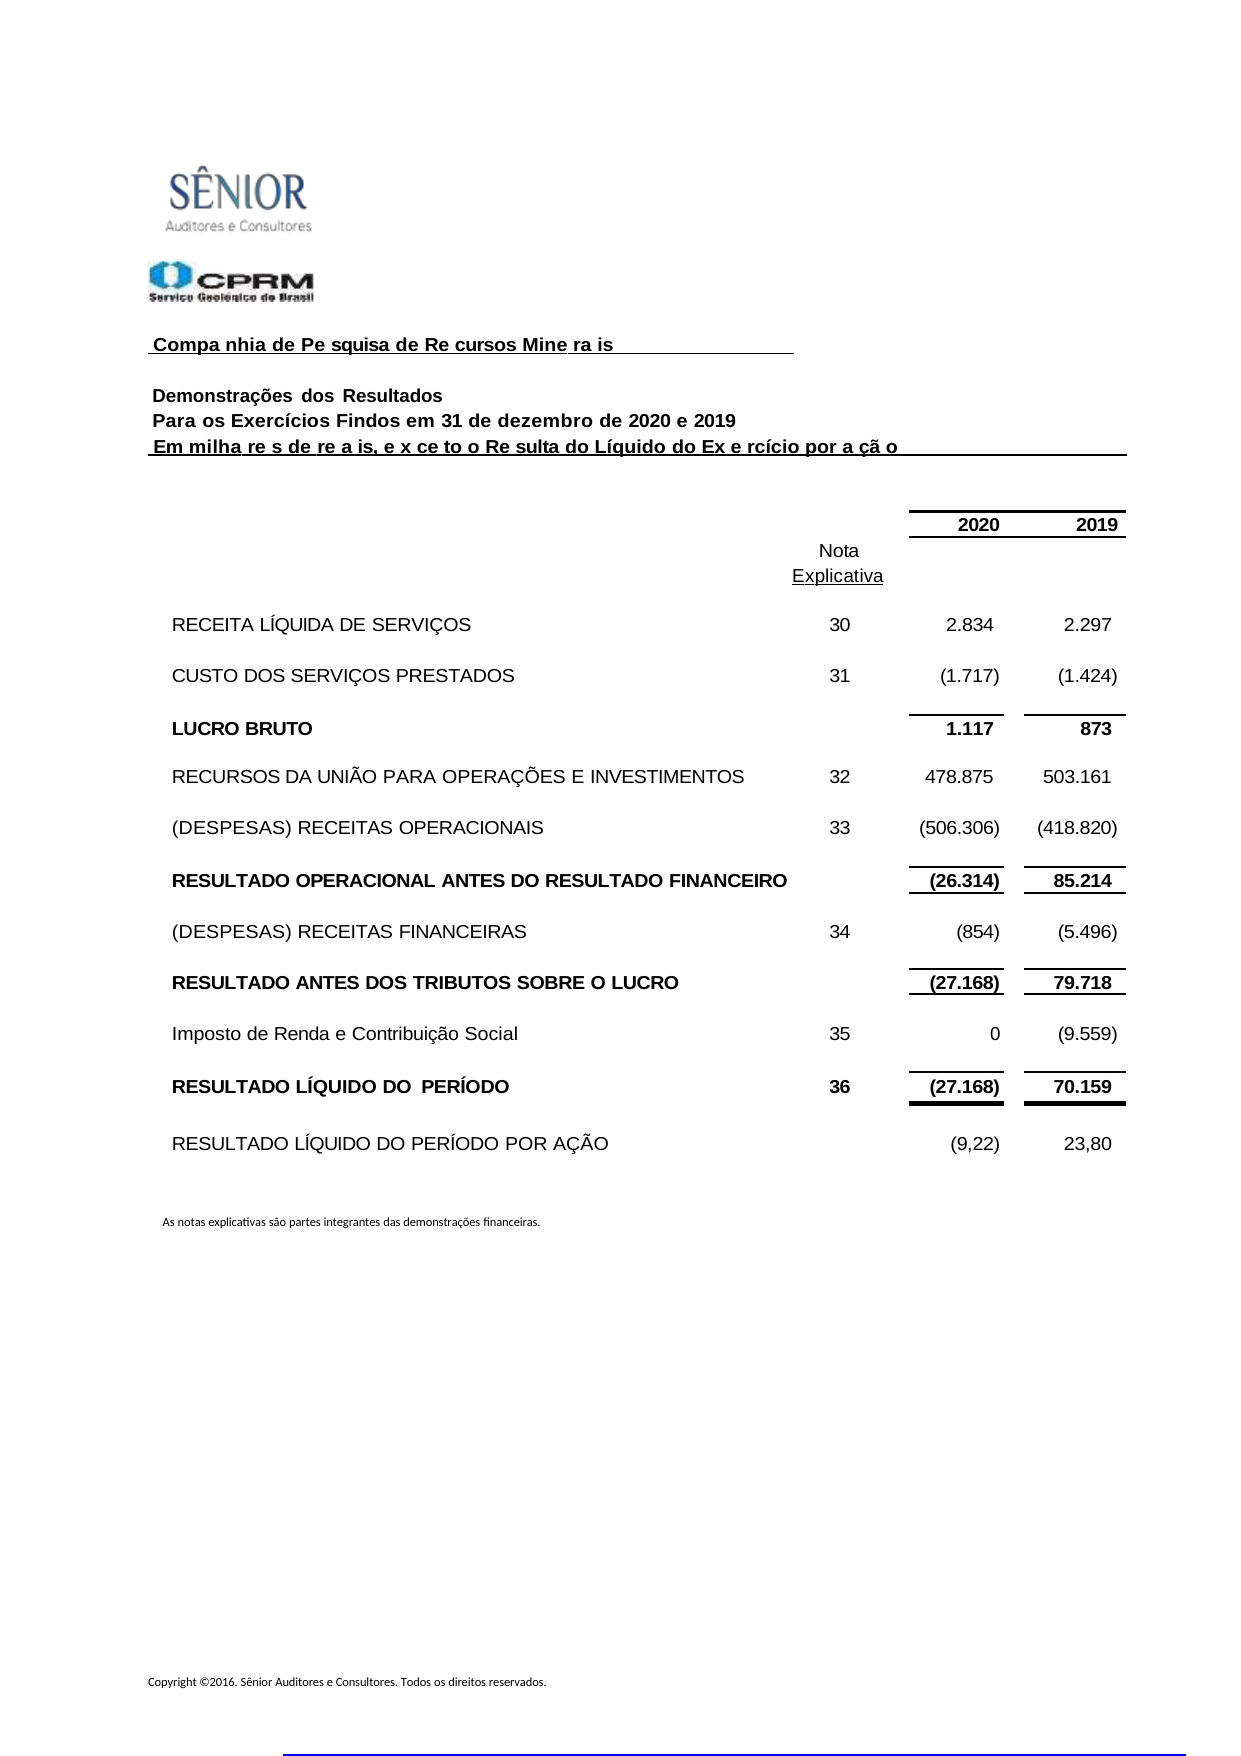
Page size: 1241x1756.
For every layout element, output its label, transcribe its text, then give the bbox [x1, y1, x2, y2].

table_cell [1004, 600, 1023, 651]
text Compa nhia de Pe squisa de Re cursos Mine ra is [148, 334, 1138, 356]
table_cell 34 [790, 892, 908, 968]
table_cell 2.834 [909, 600, 1004, 651]
table_cell (9.559) [1024, 995, 1126, 1071]
table_cell 31 [790, 651, 908, 714]
text Em milha re s de re a is, e x ce to o Re sulta do Líquido do Ex e rcício por a çã o [148, 436, 1138, 457]
table_cell RESULTADO LÍQUIDO DO PERÍODO [166, 1071, 790, 1101]
table_cell (1.424) [1024, 651, 1126, 714]
table_cell [790, 1101, 908, 1160]
table_cell (854) [909, 894, 1004, 968]
table_cell 35 [790, 993, 908, 1071]
table_cell 32 [790, 753, 908, 803]
table_cell 30 [790, 600, 908, 651]
table_header [166, 510, 790, 600]
table_cell (506.306) [909, 803, 1004, 866]
table_cell RESULTADO LÍQUIDO DO PERÍODO POR AÇÃO [166, 1101, 790, 1160]
table_cell (5.496) [1024, 894, 1126, 968]
table_cell 23,80 [1024, 1106, 1126, 1160]
table_cell [790, 714, 908, 752]
table_cell [1004, 968, 1023, 993]
table_cell 503.161 [1024, 753, 1126, 803]
table_cell Nota Explicativa [790, 536, 908, 600]
table_cell 70.159 [1024, 1073, 1126, 1101]
table_cell (9,22) [909, 1106, 1004, 1160]
table_cell RECURSOS DA UNIÃO PARA OPERAÇÕES E INVESTIMENTOS [166, 753, 790, 803]
table_cell [790, 866, 908, 892]
text Demonstrações dos Resultados [152, 385, 1138, 406]
table_header 2019 [1024, 513, 1126, 536]
table_cell [909, 538, 1004, 600]
table_cell RESULTADO ANTES DOS TRIBUTOS SOBRE O LUCRO [166, 968, 790, 993]
table_cell [1004, 538, 1023, 600]
table_cell 85.214 [1024, 868, 1126, 892]
table_cell (DESPESAS) RECEITAS FINANCEIRAS [166, 892, 790, 968]
table_cell [1024, 538, 1126, 600]
table_cell (DESPESAS) RECEITAS OPERACIONAIS [166, 803, 790, 866]
table_cell (27.168) [909, 970, 1004, 993]
table_cell RESULTADO OPERACIONAL ANTES DO RESULTADO FINANCEIRO [166, 866, 790, 892]
table_cell [1004, 753, 1023, 803]
table_cell [1004, 714, 1023, 752]
table_cell (1.717) [909, 651, 1004, 714]
table_header [790, 510, 908, 536]
table_header [1004, 513, 1023, 536]
table_cell (27.168) [909, 1073, 1004, 1101]
table_cell [1004, 892, 1023, 968]
table_header 2020 [909, 513, 1004, 536]
table_cell CUSTO DOS SERVIÇOS PRESTADOS [166, 651, 790, 714]
table_cell (418.820) [1024, 803, 1126, 866]
table_cell [1004, 1071, 1023, 1101]
table_cell [1004, 1101, 1023, 1160]
table_cell [1004, 866, 1023, 892]
table_cell (26.314) [909, 868, 1004, 892]
table_cell [1004, 651, 1023, 714]
table_cell 1.117 [909, 716, 1004, 752]
table_cell Imposto de Renda e Contribuição Social [166, 993, 790, 1071]
table_cell LUCRO BRUTO [166, 714, 790, 752]
table_cell [790, 968, 908, 993]
text As notas explicativas são partes integrantes das demonstrações financeiras. [162, 1214, 1138, 1229]
table_cell 873 [1024, 716, 1126, 752]
table_cell [1004, 803, 1023, 866]
table_cell 33 [790, 803, 908, 866]
table_cell 36 [790, 1071, 908, 1101]
table_cell 79.718 [1024, 970, 1126, 993]
table_cell [1004, 993, 1023, 1071]
table_cell 2.297 [1024, 600, 1126, 651]
table_cell 478.875 [909, 753, 1004, 803]
table_cell 0 [909, 995, 1004, 1071]
table_cell RECEITA LÍQUIDA DE SERVIÇOS [166, 600, 790, 651]
text Para os Exercícios Findos em 31 de dezembro de 2020 e 2019 [152, 410, 1138, 432]
